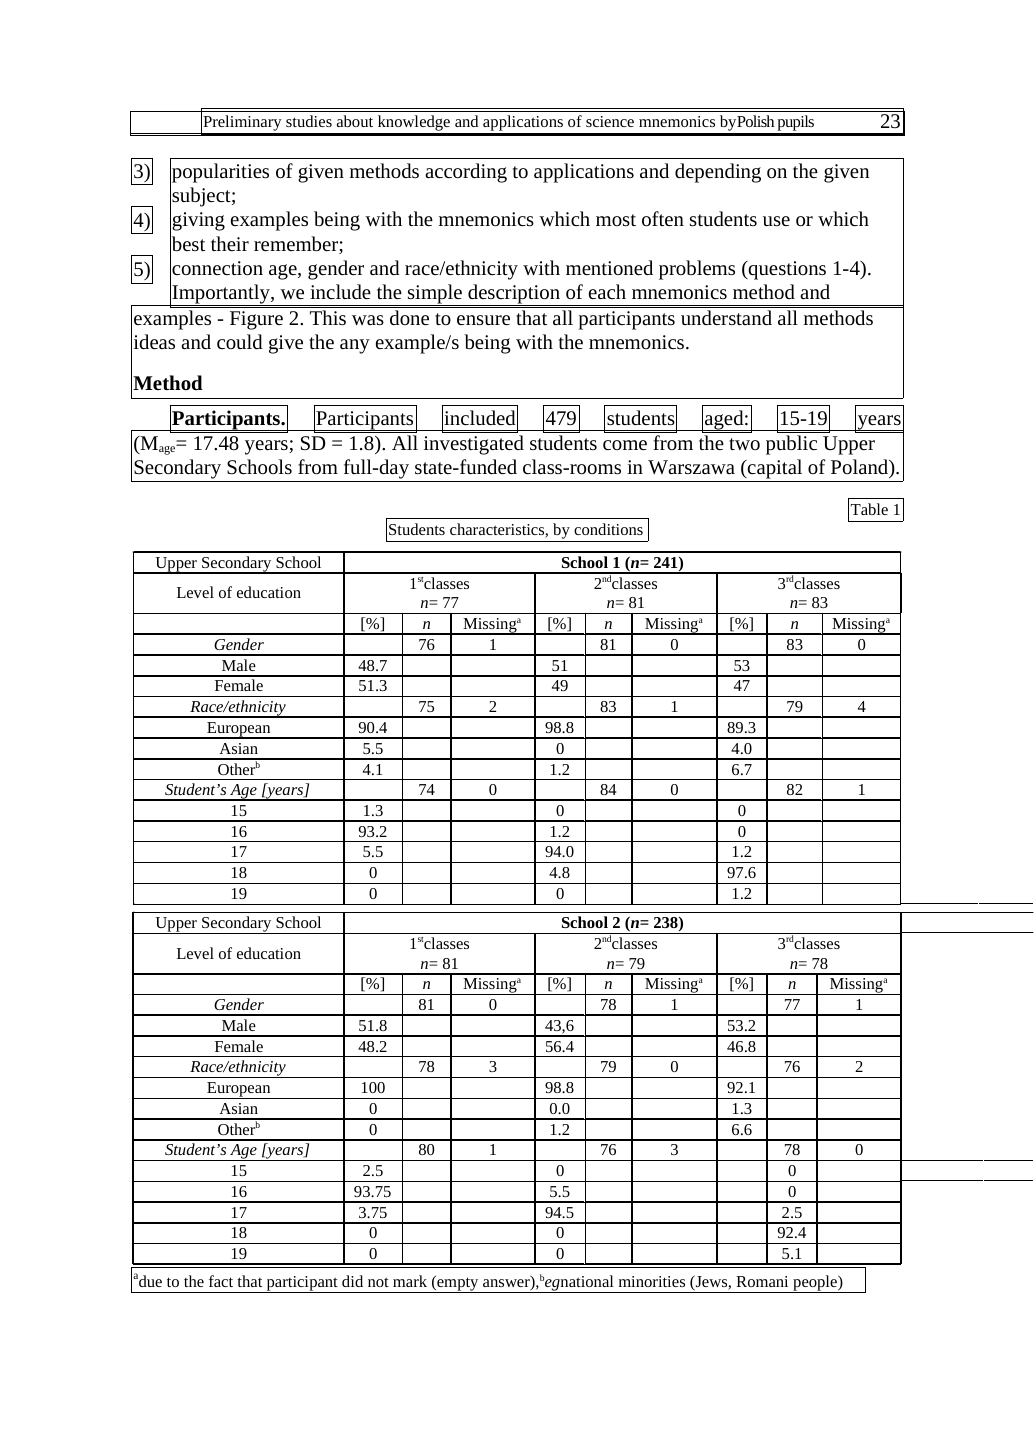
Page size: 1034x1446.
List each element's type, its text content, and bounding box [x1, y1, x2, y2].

text 1 [633, 697, 716, 716]
text Missinga [644, 614, 716, 633]
text 3) [133, 159, 152, 183]
text Level of education [176, 583, 343, 602]
text included [444, 406, 517, 430]
text Student’s Age [years] [165, 780, 343, 799]
text Missinga [644, 975, 716, 993]
text n [586, 975, 631, 993]
text Race/ethnicity [190, 1057, 343, 1076]
text 80 [418, 1141, 450, 1159]
text 53.2 [727, 1016, 766, 1035]
text 0 [345, 1099, 402, 1118]
text 83 [784, 635, 805, 654]
text 74 [418, 780, 450, 799]
text 4.1 [362, 760, 402, 778]
text [%] [360, 614, 402, 633]
text Male [204, 656, 273, 675]
text 82 [784, 780, 805, 799]
text European [204, 718, 272, 737]
text Participants. [172, 406, 287, 430]
text n= 83 [773, 593, 845, 612]
text 1stclasses [404, 934, 474, 953]
text 0 [345, 1244, 402, 1263]
text Table 1 [850, 500, 902, 519]
text 46.8 [727, 1037, 766, 1056]
text 47 [733, 677, 766, 695]
text 1 [823, 780, 900, 799]
text n [768, 614, 822, 633]
text 0 [452, 995, 534, 1014]
text 81 [418, 995, 450, 1014]
text 0 [633, 1057, 716, 1076]
text 18 [204, 1224, 272, 1242]
text Missinga [832, 614, 900, 633]
text 1.3 [731, 1099, 766, 1118]
text 16 [204, 822, 272, 841]
text Level of education [176, 943, 343, 963]
text 6.7 [731, 760, 766, 778]
text 51 [551, 656, 585, 675]
text 76 [418, 635, 450, 654]
text 84 [600, 780, 631, 799]
text 4 [823, 697, 900, 716]
text Gender [204, 635, 273, 654]
text 19 [204, 884, 272, 903]
text 18 [204, 863, 272, 882]
text adue to the fact that participant did not mark (empty answer),begnational minorities (Jews, Romani people) [133, 1268, 865, 1291]
text n [403, 614, 450, 633]
text Asian [204, 739, 272, 758]
text 1 [633, 995, 716, 1014]
text 94.0 [545, 842, 585, 861]
text 0 [536, 884, 585, 903]
text Students characteristics, by conditions [388, 519, 648, 539]
text 90.4 [358, 718, 402, 737]
text 2.5 [781, 1203, 816, 1222]
text 77 [783, 995, 816, 1014]
text 0 [345, 1224, 402, 1242]
text 93.75 [354, 1182, 402, 1201]
text 51.8 [358, 1016, 402, 1035]
text Otherb [204, 760, 273, 778]
text n= 78 [773, 953, 845, 973]
text connection age, gender and race/ethnicity with mentioned problems (questions 1-4). Importantly, we include the simple description of each mnemonics method and [172, 256, 901, 304]
text 0 [345, 863, 402, 882]
text 43,6 [545, 1016, 585, 1035]
text Race/ethnicity [190, 697, 343, 716]
text 0 [718, 822, 766, 841]
text 2ndclasses [589, 934, 662, 953]
text Student’s Age [years] [165, 1141, 343, 1159]
text 0 [536, 739, 585, 758]
text Participants [316, 406, 416, 430]
text Missinga [463, 975, 534, 993]
text 1.2 [731, 884, 766, 903]
text 2 [452, 697, 534, 716]
text 5.5 [549, 1182, 585, 1201]
text 1.2 [731, 842, 766, 861]
text 56.4 [545, 1037, 585, 1056]
text 2 [818, 1057, 900, 1076]
text 4) [133, 207, 152, 232]
text 1.2 [549, 822, 585, 841]
text 15-19 [779, 406, 829, 430]
text 0 [633, 635, 716, 654]
text 0 [345, 884, 402, 903]
text 92.4 [777, 1224, 816, 1242]
text 17 [204, 1203, 272, 1222]
text [%] [729, 975, 766, 993]
text 3 [452, 1057, 534, 1076]
text Asian [204, 1099, 272, 1118]
text 479 [545, 406, 578, 430]
text 0 [768, 1182, 816, 1201]
text students [607, 406, 676, 430]
text n= 81 [589, 593, 662, 612]
text examples - Figure 2. This was done to ensure that all participants understand all methods ideas and could give the any example/s being with the mnemonics. [133, 306, 903, 354]
text 75 [418, 697, 450, 716]
text 51.3 [358, 677, 402, 695]
text Upper Secondary School [155, 553, 343, 572]
text 5.1 [781, 1244, 816, 1263]
text 6.6 [731, 1120, 766, 1139]
text (Mage= 17.48 years; SD = 1.8). All investigated students come from the two public Upper Secondary Schools from full-day state-funded class-rooms in Warszawa (capital of Poland). [133, 431, 903, 479]
text School 2 (n= 238) [557, 913, 688, 932]
text [%] [729, 614, 766, 633]
text Method [133, 371, 903, 395]
text 98.8 [545, 1078, 585, 1097]
text Female [204, 1037, 273, 1056]
text 0 [823, 635, 900, 654]
text 4.0 [731, 739, 766, 758]
text 5) [133, 257, 152, 281]
text n= 81 [404, 953, 474, 973]
text 94.5 [545, 1203, 585, 1222]
text 0 [768, 1161, 816, 1180]
text 81 [600, 635, 631, 654]
text 78 [783, 1141, 816, 1159]
text 3.75 [358, 1203, 402, 1222]
text 89.3 [727, 718, 766, 737]
text 78 [600, 995, 631, 1014]
text n [403, 975, 450, 993]
text 92.1 [727, 1078, 766, 1097]
text years [857, 406, 903, 430]
text 98.8 [545, 718, 585, 737]
text 0 [345, 1120, 402, 1139]
text 0 [718, 801, 766, 820]
text Missinga [463, 614, 534, 633]
text Upper Secondary School [155, 913, 343, 932]
text 48.7 [358, 656, 402, 675]
text 76 [600, 1141, 631, 1159]
text 2.5 [362, 1161, 402, 1180]
text Missinga [829, 975, 900, 993]
text Gender [204, 995, 273, 1014]
text 5.5 [362, 739, 402, 758]
text 0.0 [549, 1099, 585, 1118]
text 1.3 [362, 801, 402, 820]
text [%] [547, 614, 585, 633]
text 0 [536, 1224, 585, 1242]
text 97.6 [727, 863, 766, 882]
text [%] [547, 975, 585, 993]
text 5.5 [362, 842, 402, 861]
text 17 [204, 842, 272, 861]
text 1 [818, 995, 900, 1014]
text 79 [600, 1057, 631, 1076]
text aged: [704, 406, 751, 430]
text European [204, 1078, 272, 1097]
text Otherb [204, 1120, 273, 1139]
text 15 [204, 1161, 272, 1180]
text n [768, 975, 816, 993]
text 19 [204, 1244, 272, 1263]
text 0 [452, 780, 534, 799]
text 4.8 [549, 863, 585, 882]
text 15 [204, 801, 272, 820]
text 79 [784, 697, 805, 716]
text Male [204, 1016, 273, 1035]
text 78 [418, 1057, 450, 1076]
text 16 [204, 1182, 272, 1201]
text 53 [733, 656, 766, 675]
text 2ndclasses [589, 574, 662, 593]
text 1 [452, 635, 534, 654]
text popularities of given methods according to applications and depending on the given subject; [172, 159, 901, 207]
text n= 79 [589, 953, 662, 973]
text 1 [452, 1141, 534, 1159]
text n= 77 [404, 593, 474, 612]
text 49 [551, 677, 585, 695]
text School 1 (n= 241) [557, 553, 688, 572]
text Female [204, 677, 273, 695]
text giving examples being with the mnemonics which most often students use or which best their remember; [172, 207, 901, 256]
text Preliminary studies about knowledge and applications of science mnemonics byPolish pupils 23 [203, 112, 902, 133]
text 48.2 [358, 1037, 402, 1056]
text 3 [633, 1141, 716, 1159]
text n [586, 614, 631, 633]
text 76 [783, 1057, 816, 1076]
text 83 [600, 697, 631, 716]
text 93.2 [358, 822, 402, 841]
text 1stclasses [404, 574, 474, 593]
text 0 [818, 1141, 900, 1159]
text 3rdclasses [773, 574, 845, 593]
text 0 [536, 1244, 585, 1263]
text 0 [536, 801, 585, 820]
text 3rdclasses [773, 934, 845, 953]
text 1.2 [549, 760, 585, 778]
text 0 [633, 780, 716, 799]
text [%] [360, 975, 402, 993]
text 100 [360, 1078, 402, 1097]
text 1.2 [549, 1120, 585, 1139]
text 0 [536, 1161, 585, 1180]
